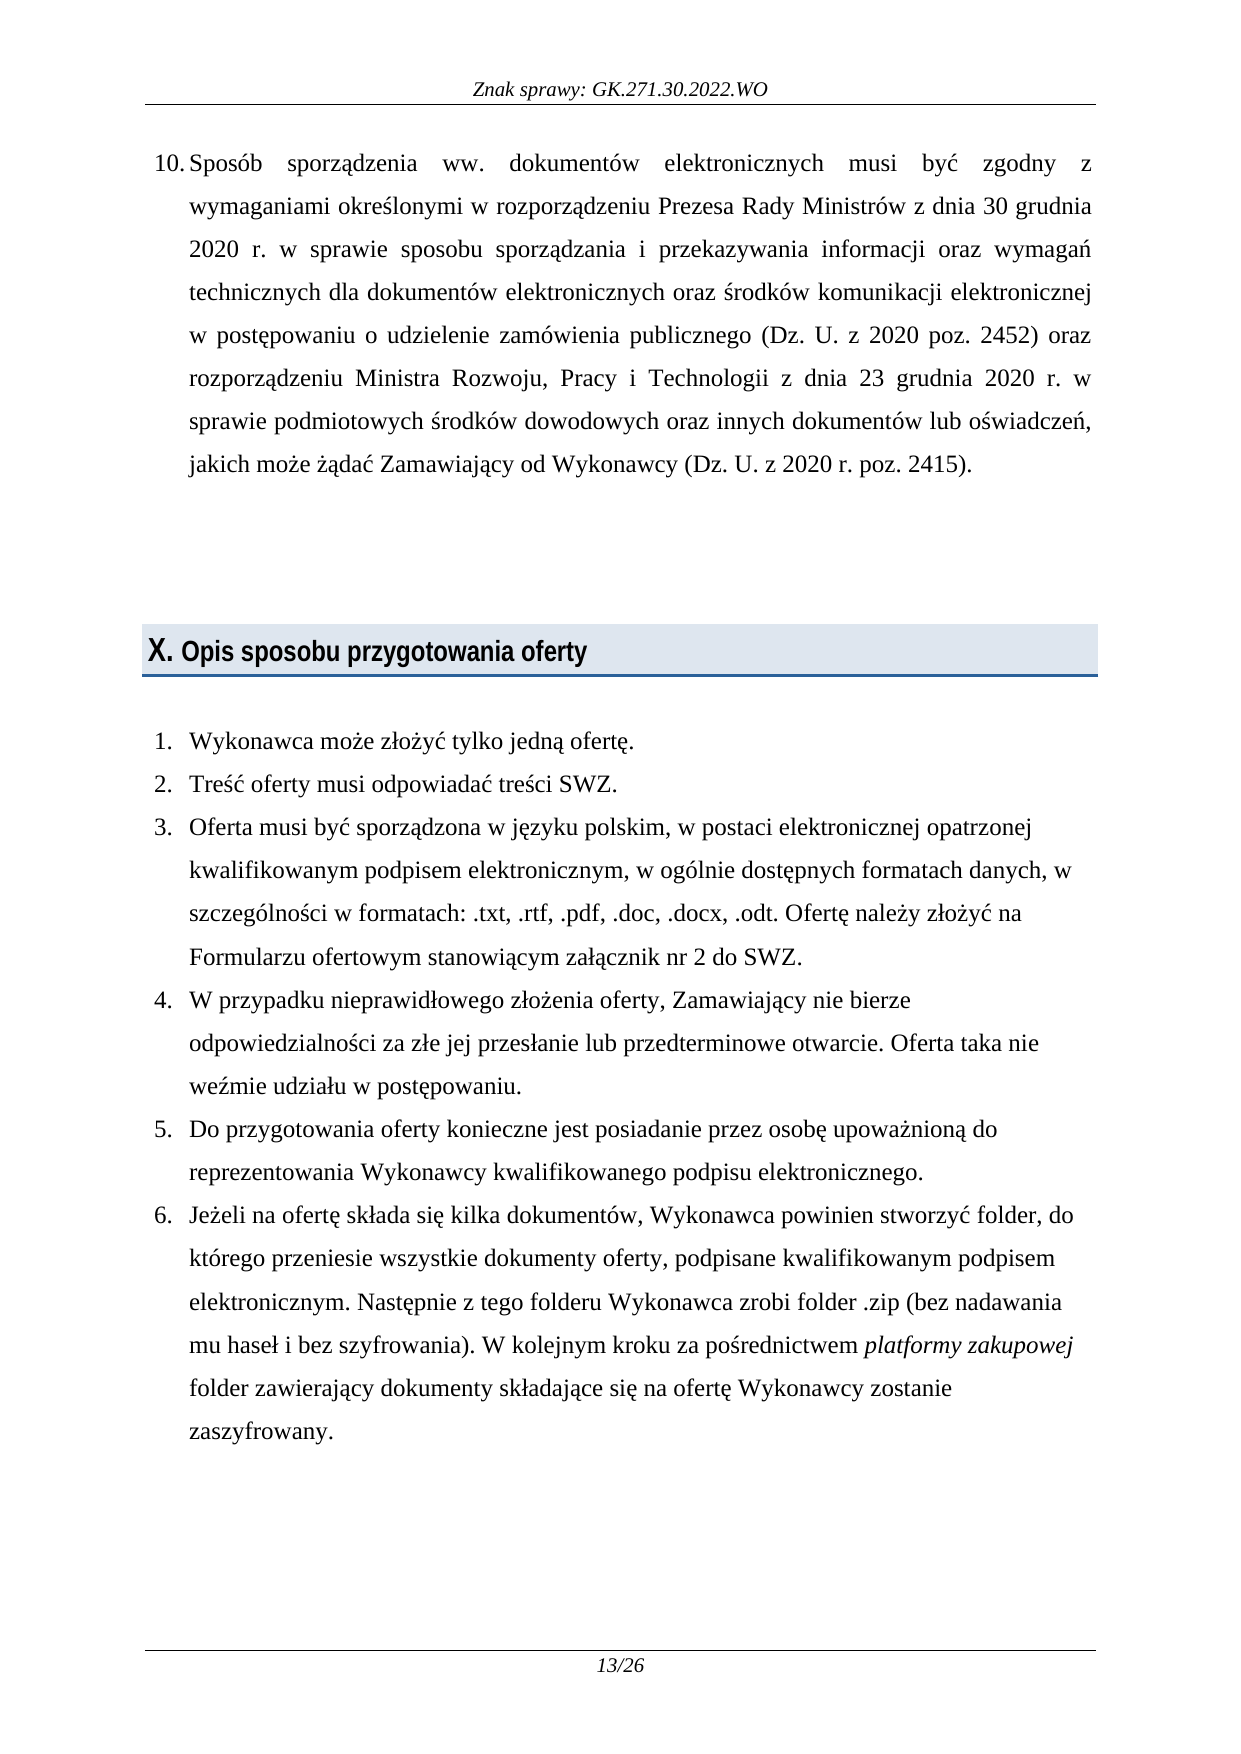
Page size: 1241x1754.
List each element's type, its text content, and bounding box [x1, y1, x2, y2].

list Wykonawca może złożyć tylko jedną ofertę. [148, 726, 1093, 755]
list W przypadku nieprawidłowego złożenia oferty, Zamawiający nie bierze odpowiedzialności za złe jej przesłanie lub przedterminowe otwarcie. Oferta taka nie weźmie udziału w postępowaniu. [148, 985, 1093, 1100]
list Do przygotowania oferty konieczne jest posiadanie przez osobę upoważnioną do reprezentowania Wykonawcy kwalifikowanego podpisu elektronicznego. [148, 1114, 1093, 1186]
list Jeżeli na ofertę składa się kilka dokumentów, Wykonawca powinien stworzyć folder, do którego przeniesie wszystkie dokumenty oferty, podpisane kwalifikowanym podpisem elektronicznym. Następnie z tego folderu Wykonawca zrobi folder .zip (bez nadawania mu haseł i bez szyfrowania). W kolejnym kroku za pośrednictwem platformy zakupowej folder zawierający dokumenty składające się na ofertę Wykonawcy zostanie zaszyfrowany. [148, 1200, 1093, 1445]
list Treść oferty musi odpowiadać treści SWZ. [148, 769, 1093, 798]
subtitle Opis sposobu przygotowania oferty [142, 624, 1098, 674]
list Oferta musi być sporządzona w języku polskim, w postaci elektronicznej opatrzonej kwalifikowanym podpisem elektronicznym, w ogólnie dostępnych formatach danych, w szczególności w formatach: .txt, .rtf, .pdf, .doc, .docx, .odt. Ofertę należy złożyć na Formularzu ofertowym stanowiącym załącznik nr 2 do SWZ. [148, 812, 1093, 970]
list Sposób sporządzenia ww. dokumentów elektronicznych musi być zgodny z wymaganiami określonymi w rozporządzeniu Prezesa Rady Ministrów z dnia 30 grudnia 2020 r. w sprawie sposobu sporządzania i przekazywania informacji oraz wymagań technicznych dla dokumentów elektronicznych oraz środków komunikacji elektronicznej w postępowaniu o udzielenie zamówienia publicznego (Dz. U. z 2020 poz. 2452) oraz rozporządzeniu Ministra Rozwoju, Pracy i Technologii z dnia 23 grudnia 2020 r. w sprawie podmiotowych środków dowodowych oraz innych dokumentów lub oświadczeń, jakich może żądać Zamawiający od Wykonawcy (Dz. U. z 2020 r. poz. 2415). [148, 148, 1093, 478]
